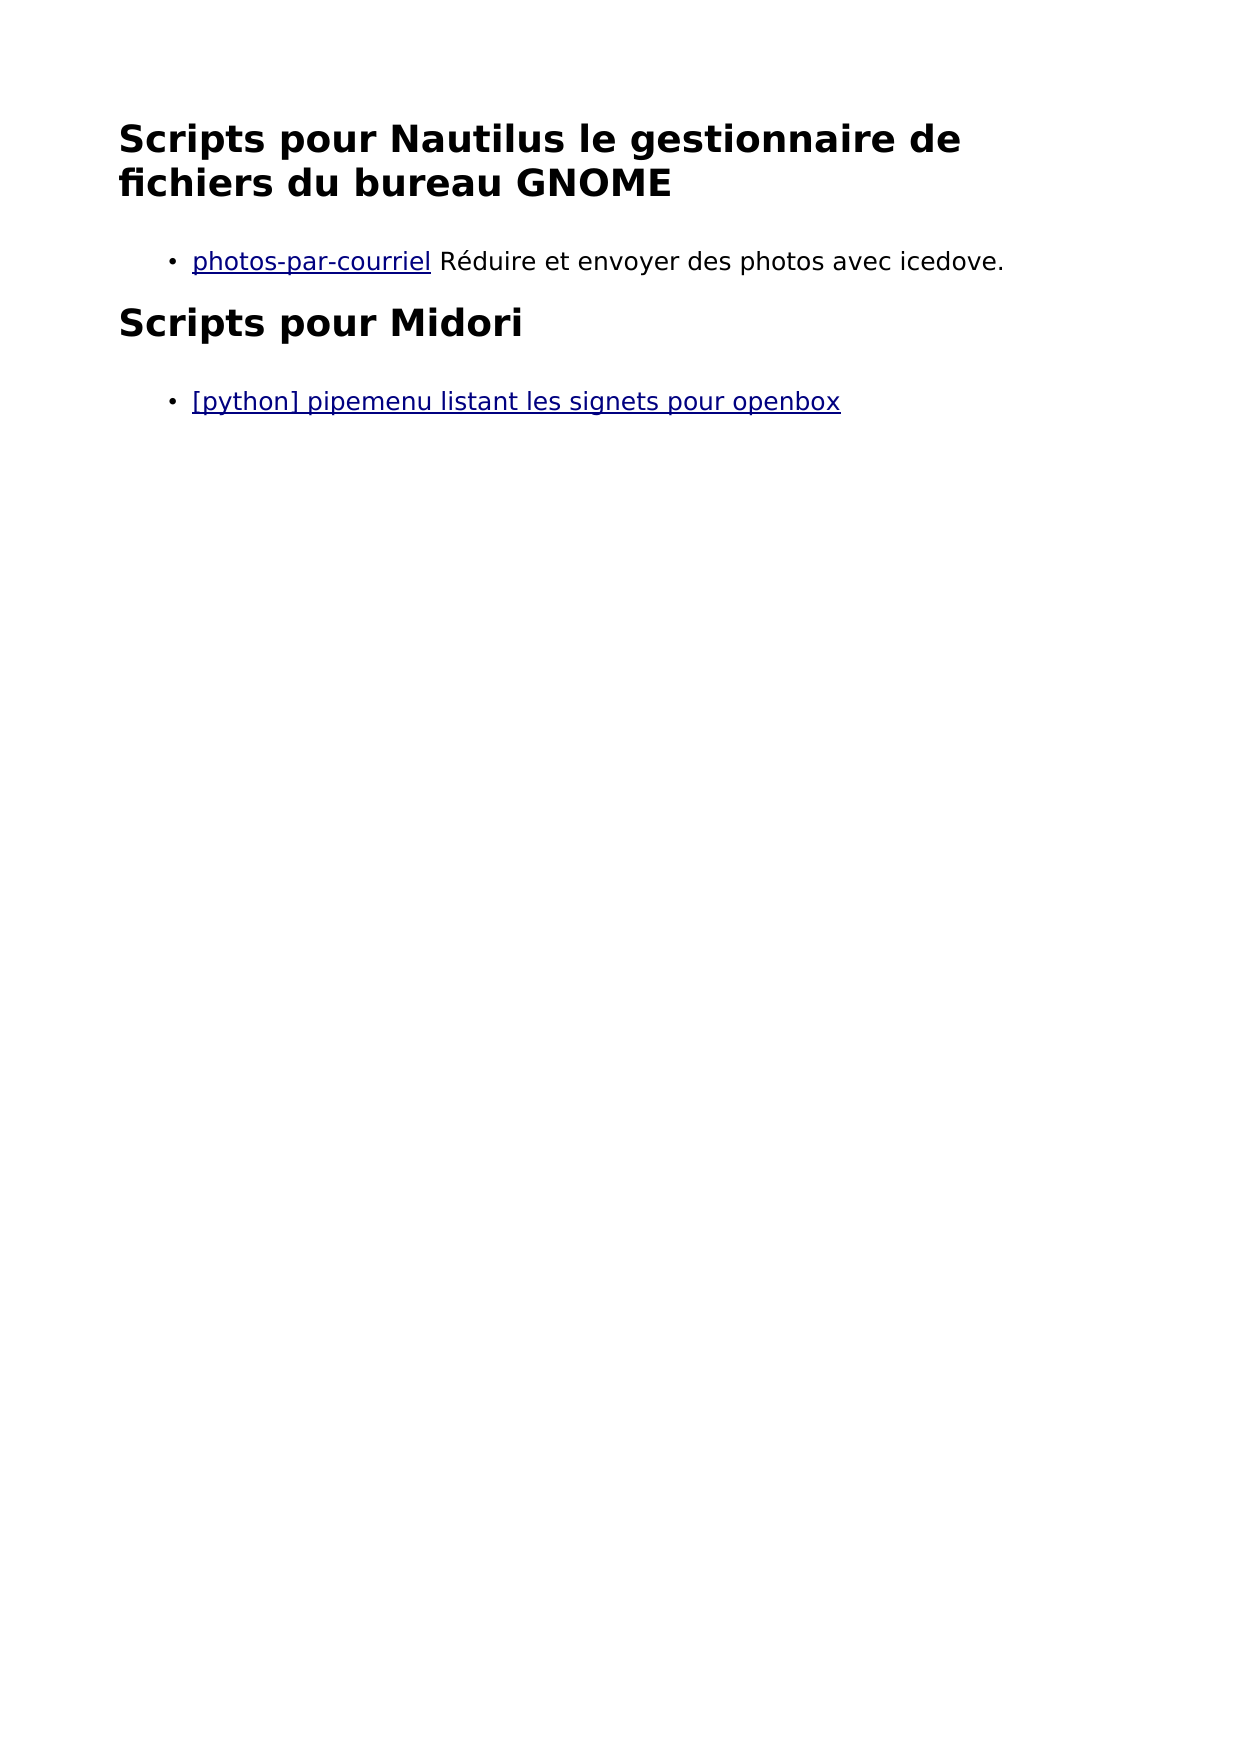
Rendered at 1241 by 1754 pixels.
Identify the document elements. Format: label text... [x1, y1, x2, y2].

subtitle Scripts pour Midori [118, 302, 1122, 345]
list [python] pipemenu listant les signets pour openbox [177, 387, 1122, 416]
list photos-par-courriel Réduire et envoyer des photos avec icedove. [177, 247, 1122, 277]
subtitle Scripts pour Nautilus le gestionnaire de fichiers du bureau GNOME [118, 118, 1122, 205]
